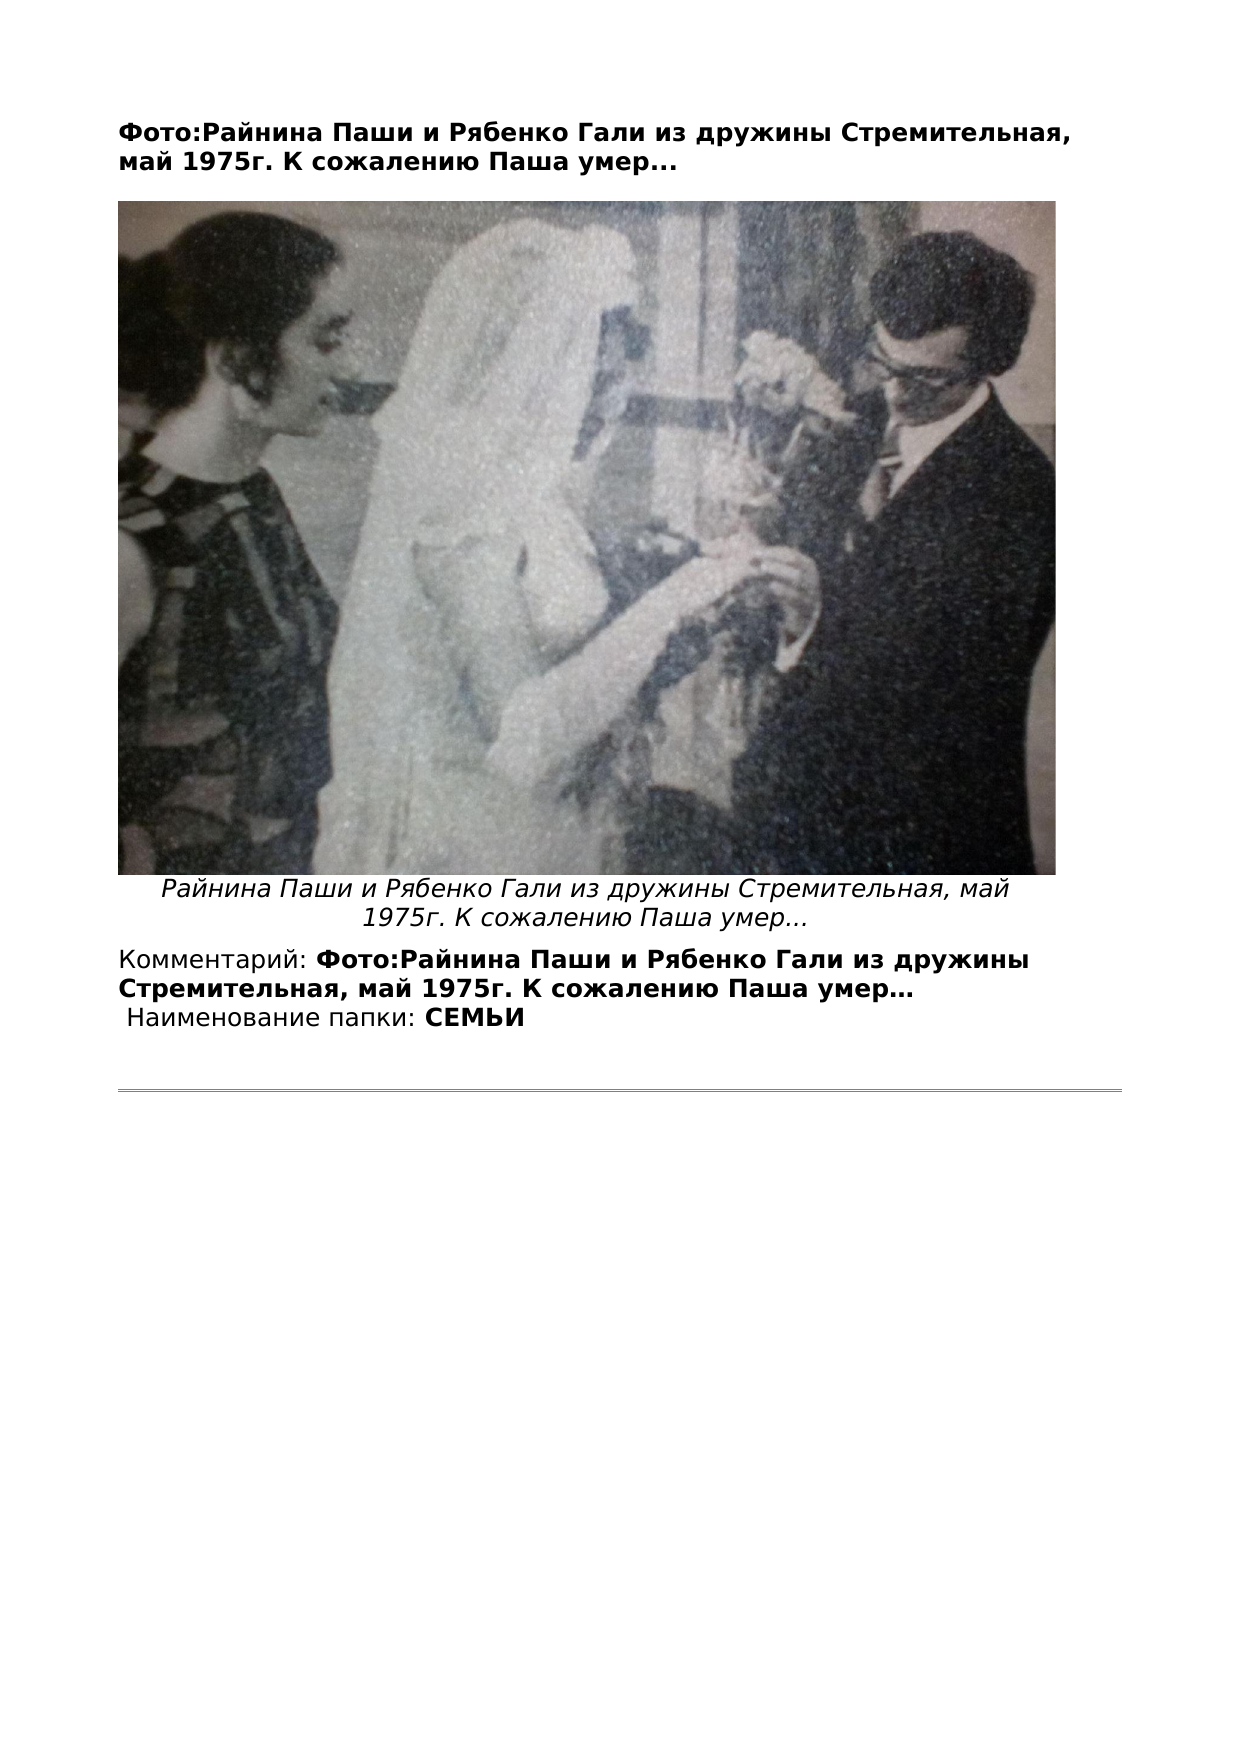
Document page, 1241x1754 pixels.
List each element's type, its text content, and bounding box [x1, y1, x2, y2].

text Комментарий: Фото:Райнина Паши и Рябенко Гали из дружины Стремительная, май 1975г. К сожалению Паша умер… Наименование папки: СЕМЬИ [118, 945, 1122, 1062]
text Райнина Паши и Рябенко Гали из дружины Стремительная, май 1975г. К сожалению Паша умер... [118, 875, 1056, 933]
picture [118, 201, 1056, 875]
subtitle Фото:Райнина Паши и Рябенко Гали из дружины Стремительная, май 1975г. К сожалению Паша умер... [118, 118, 1122, 176]
